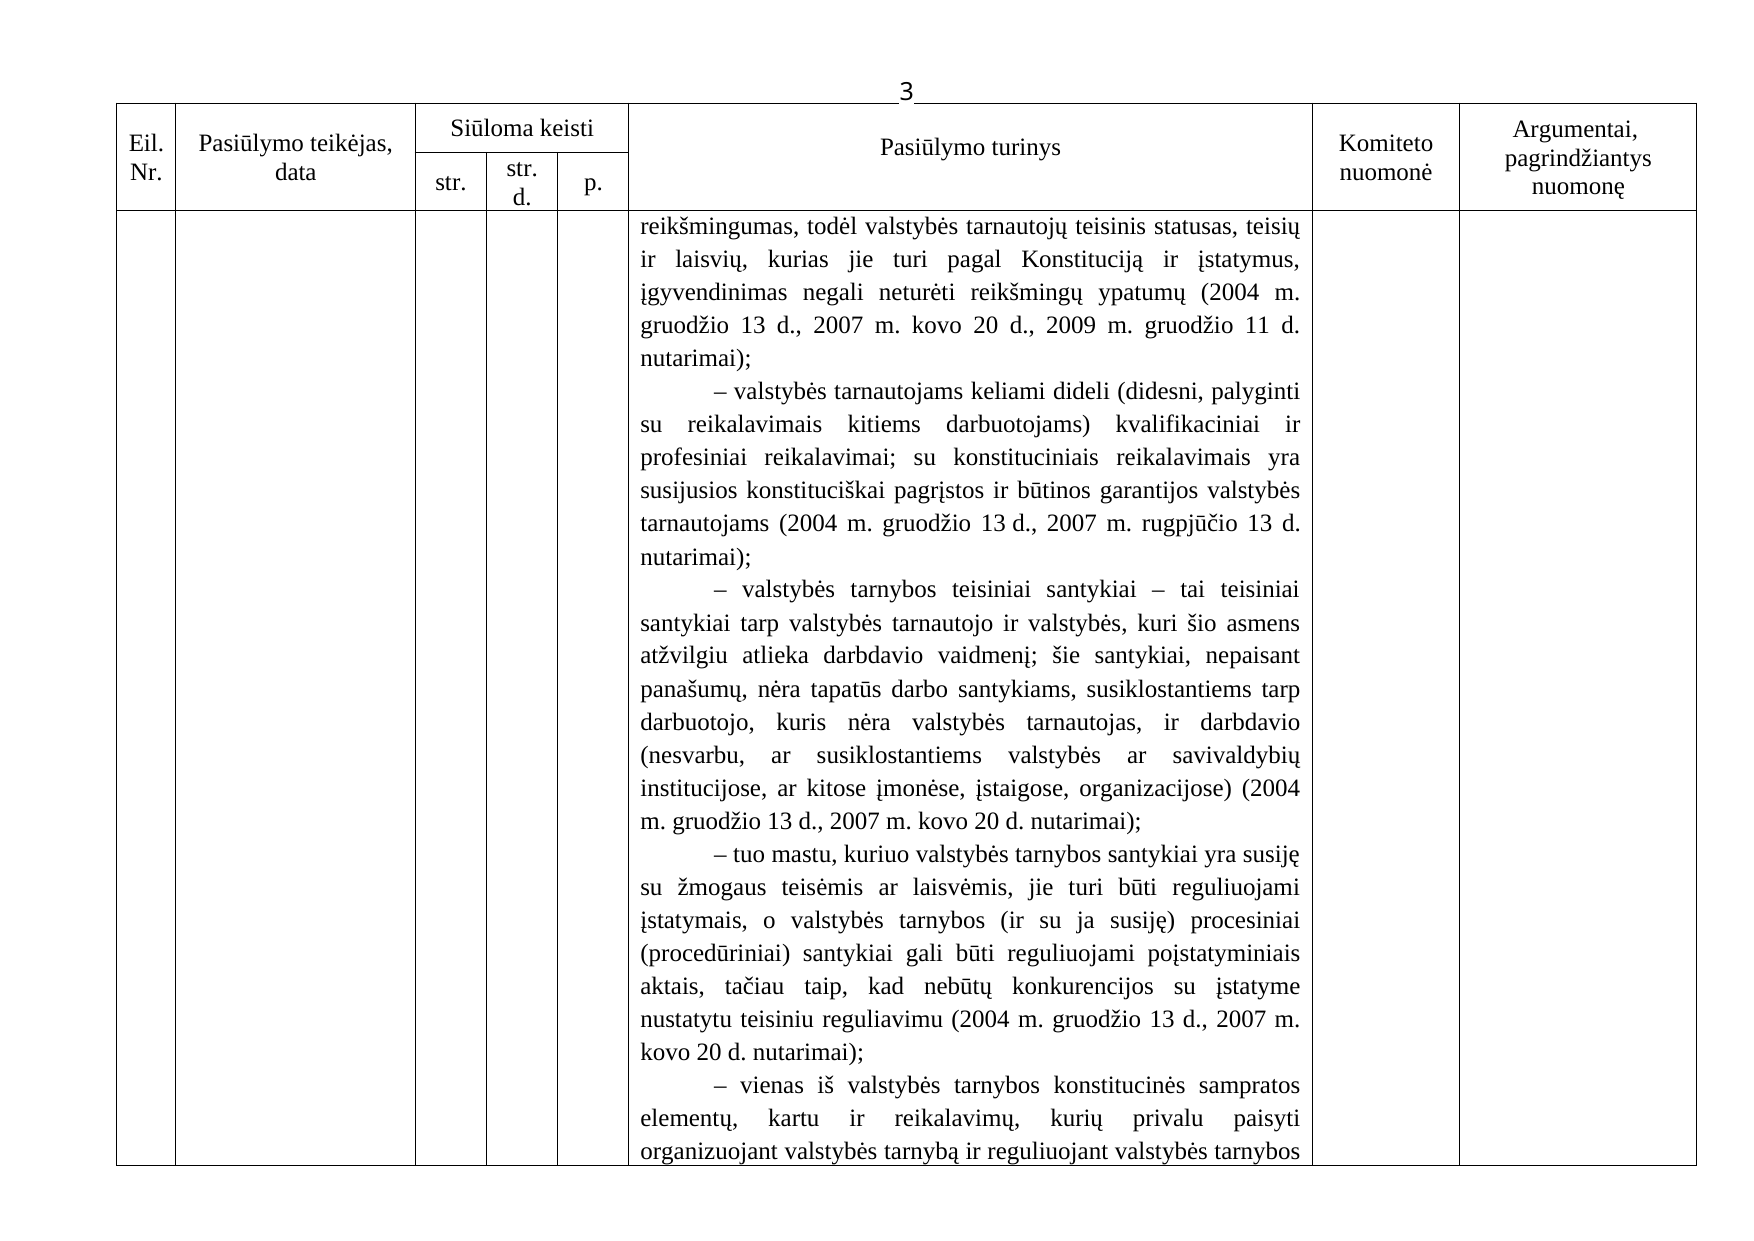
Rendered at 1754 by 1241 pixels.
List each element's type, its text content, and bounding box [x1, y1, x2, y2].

table_header Pasiūlymo turinys [629, 104, 1312, 210]
table_cell p. [558, 153, 628, 210]
table_header Pasiūlymo teikėjas, data [176, 104, 415, 210]
table_cell [1313, 211, 1459, 1165]
table_header Eil. Nr. [117, 104, 175, 210]
table_cell [117, 211, 175, 1165]
table_cell [1460, 211, 1696, 1165]
table_header Siūloma keisti [416, 104, 628, 152]
table_cell [176, 211, 415, 1165]
table_cell [558, 211, 628, 1165]
table_cell reikšmingumas, todėl valstybės tarnautojų teisinis statusas, teisių ir laisvių, kurias jie turi pagal Konstituciją ir įstatymus, įgyvendinimas negali neturėti reikšmingų ypatumų (2004 m. gruodžio 13 d., 2007 m. kovo 20 d., 2009 m. gruodžio 11 d. nutarimai); – valstybės tarnautojams keliami dideli (didesni, palyginti su reikalavimais kitiems darbuotojams) kvalifikaciniai ir profesiniai reikalavimai; su konstituciniais reikalavimais yra susijusios konstituciškai pagrįstos ir būtinos garantijos valstybės tarnautojams (2004 m. gruodžio 13 d., 2007 m. rugpjūčio 13 d. nutarimai); – valstybės tarnybos teisiniai santykiai – tai teisiniai santykiai tarp valstybės tarnautojo ir valstybės, kuri šio asmens atžvilgiu atlieka darbdavio vaidmenį; šie santykiai, nepaisant panašumų, nėra tapatūs darbo santykiams, susiklostantiems tarp darbuotojo, kuris nėra valstybės tarnautojas, ir darbdavio (nesvarbu, ar susiklostantiems valstybės ar savivaldybių institucijose, ar kitose įmonėse, įstaigose, organizacijose) (2004 m. gruodžio 13 d., 2007 m. kovo 20 d. nutarimai); – tuo mastu, kuriuo valstybės tarnybos santykiai yra susiję su žmogaus teisėmis ar laisvėmis, jie turi būti reguliuojami įstatymais, o valstybės tarnybos (ir su ja susiję) procesiniai (procedūriniai) santykiai gali būti reguliuojami poįstatyminiais aktais, tačiau taip, kad nebūtų konkurencijos su įstatyme nustatytu teisiniu reguliavimu (2004 m. gruodžio 13 d., 2007 m. kovo 20 d. nutarimai); – vienas iš valstybės tarnybos konstitucinės sampratos elementų, kartu ir reikalavimų, kurių privalu paisyti organizuojant valstybės tarnybą ir reguliuojant valstybės tarnybos [629, 211, 1312, 1165]
table_header Komiteto nuomonė [1313, 104, 1459, 210]
table_cell [416, 211, 486, 1165]
table_cell str. d. [487, 153, 557, 210]
table_cell [487, 211, 557, 1165]
table_header Argumentai, pagrindžiantys nuomonę [1460, 104, 1696, 210]
table_cell str. [416, 153, 486, 210]
